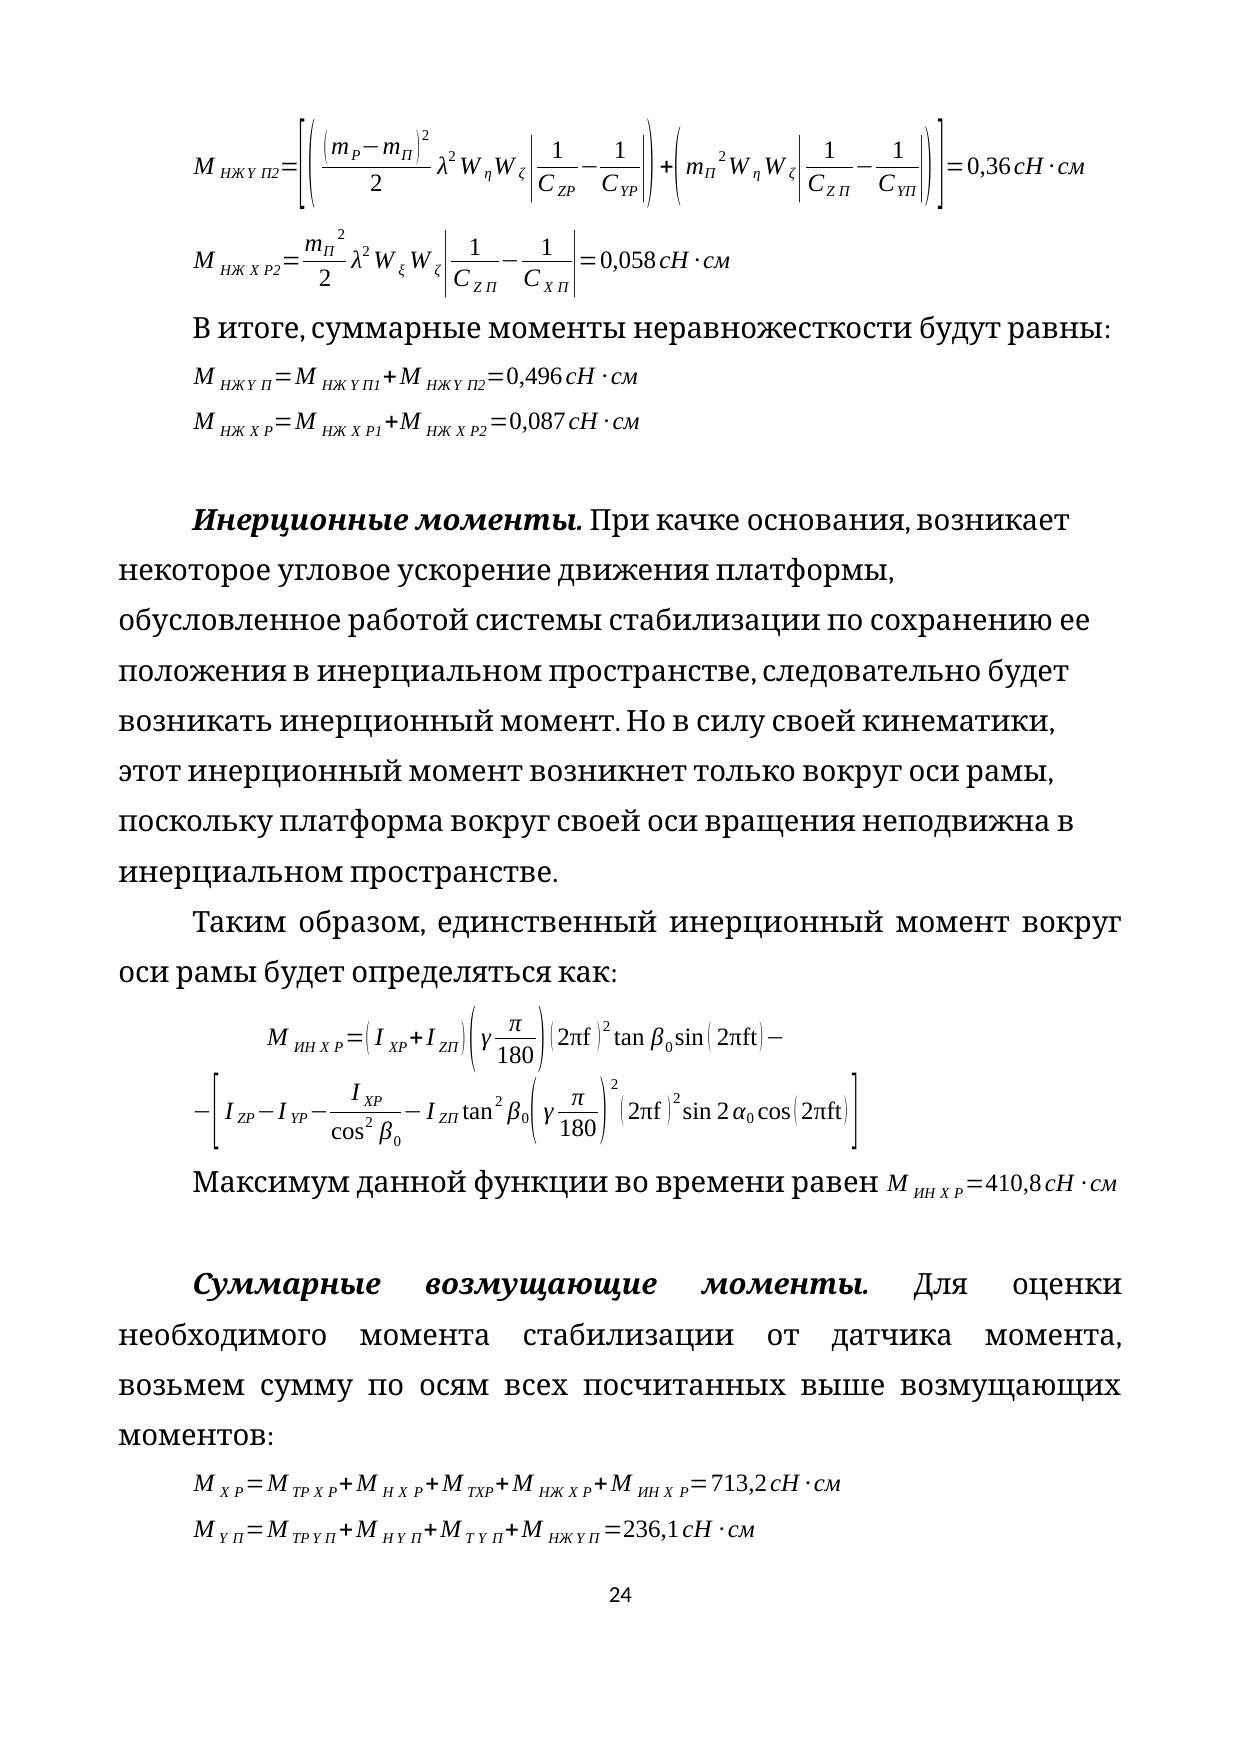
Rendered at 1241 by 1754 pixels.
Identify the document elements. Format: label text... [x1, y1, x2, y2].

text Таким образом, единственный инерционный момент вокруг оси рамы будет определяться как: [118, 906, 1122, 990]
text Максимум данной функции во времени равен [118, 1166, 1122, 1201]
text В итоге, суммарные моменты неравножесткости будут равны: [118, 312, 1122, 346]
text Инерционные моменты. При качке основания, возникает некоторое угловое ускорение движения платформы, обусловленное работой системы стабилизации по сохранению ее положения в инерциальном пространстве, следовательно будет возникать инерционный момент. Но в силу своей кинематики, этот инерционный момент возникнет только вокруг оси рамы, поскольку платформа вокруг своей оси вращения неподвижна в инерциальном пространстве. [118, 504, 1122, 889]
text Суммарные возмущающие моменты. Для оценки необходимого момента стабилизации от датчика момента, возьмем сумму по осям всех посчитанных выше возмущающих моментов: [118, 1268, 1122, 1453]
